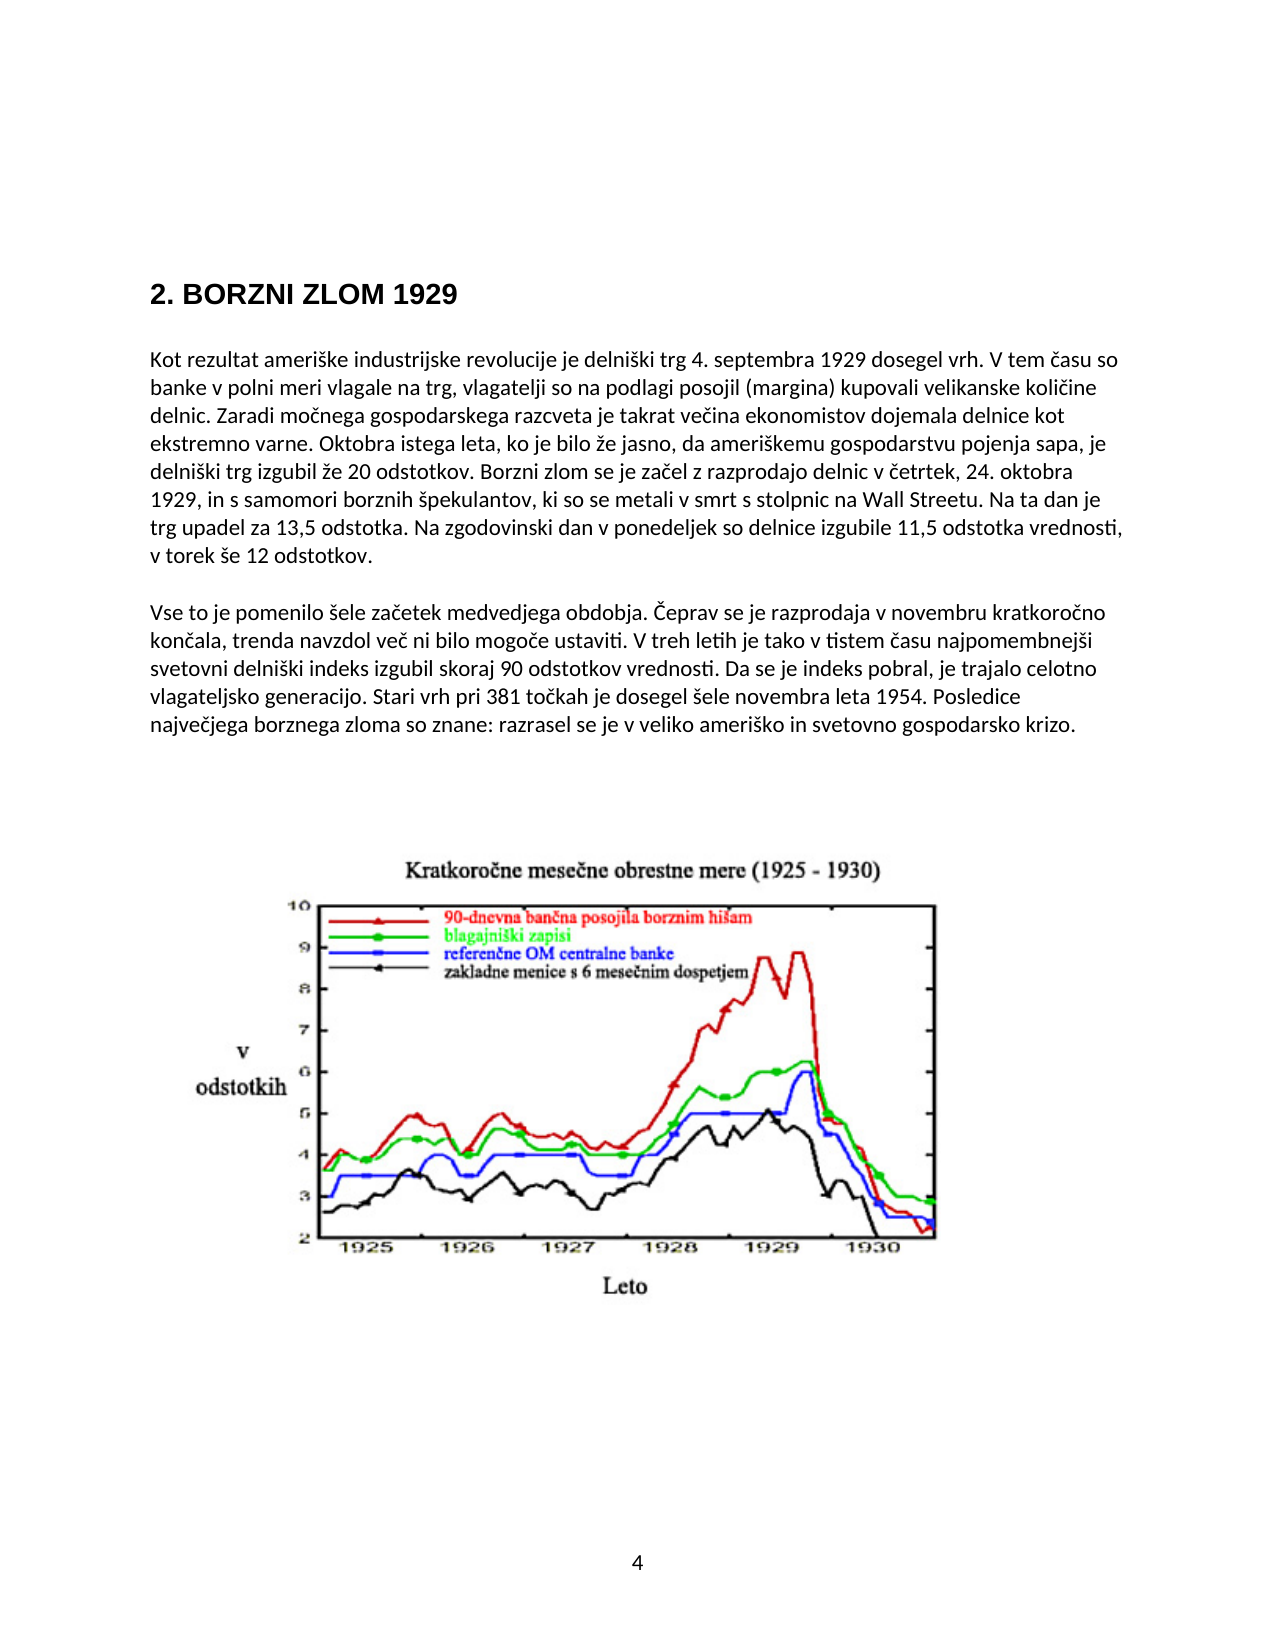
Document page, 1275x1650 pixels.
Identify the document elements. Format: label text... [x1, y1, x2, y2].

subtitle 2. BORZNI ZLOM 1929 [150, 277, 1125, 311]
text Kot rezultat ameriške industrijske revolucije je delniški trg 4. septembra 1929 dosegel vrh. V tem času so banke v polni meri vlagale na trg, vlagatelji so na podlagi posojil (margina) kupovali velikanske količine delnic. Zaradi močnega gospodarskega razcveta je takrat večina ekonomistov dojemala delnice kot ekstremno varne. Oktobra istega leta, ko je bilo že jasno, da ameriškemu gospodarstvu pojenja sapa, je delniški trg izgubil že 20 odstotkov. Borzni zlom se je začel z razprodajo delnic v četrtek, 24. oktobra 1929, in s samomori borznih špekulantov, ki so se metali v smrt s stolpnic na Wall Streetu. Na ta dan je trg upadel za 13,5 odstotka. Na zgodovinski dan v ponedeljek so delnice izgubile 11,5 odstotka vrednosti, v torek še 12 odstotkov. [150, 345, 1125, 569]
text Vse to je pomenilo šele začetek medvedjega obdobja. Čeprav se je razprodaja v novembru kratkoročno končala, trenda navzdol več ni bilo mogoče ustaviti. V treh letih je tako v tistem času najpomembnejši svetovni delniški indeks izgubil skoraj 90 odstotkov vrednosti. Da se je indeks pobral, je trajalo celotno vlagateljsko generacijo. Stari vrh pri 381 točkah je dosegel šele novembra leta 1954. Posledice največjega borznega zloma so znane: razrasel se je v veliko ameriško in svetovno gospodarsko krizo. [150, 598, 1125, 738]
